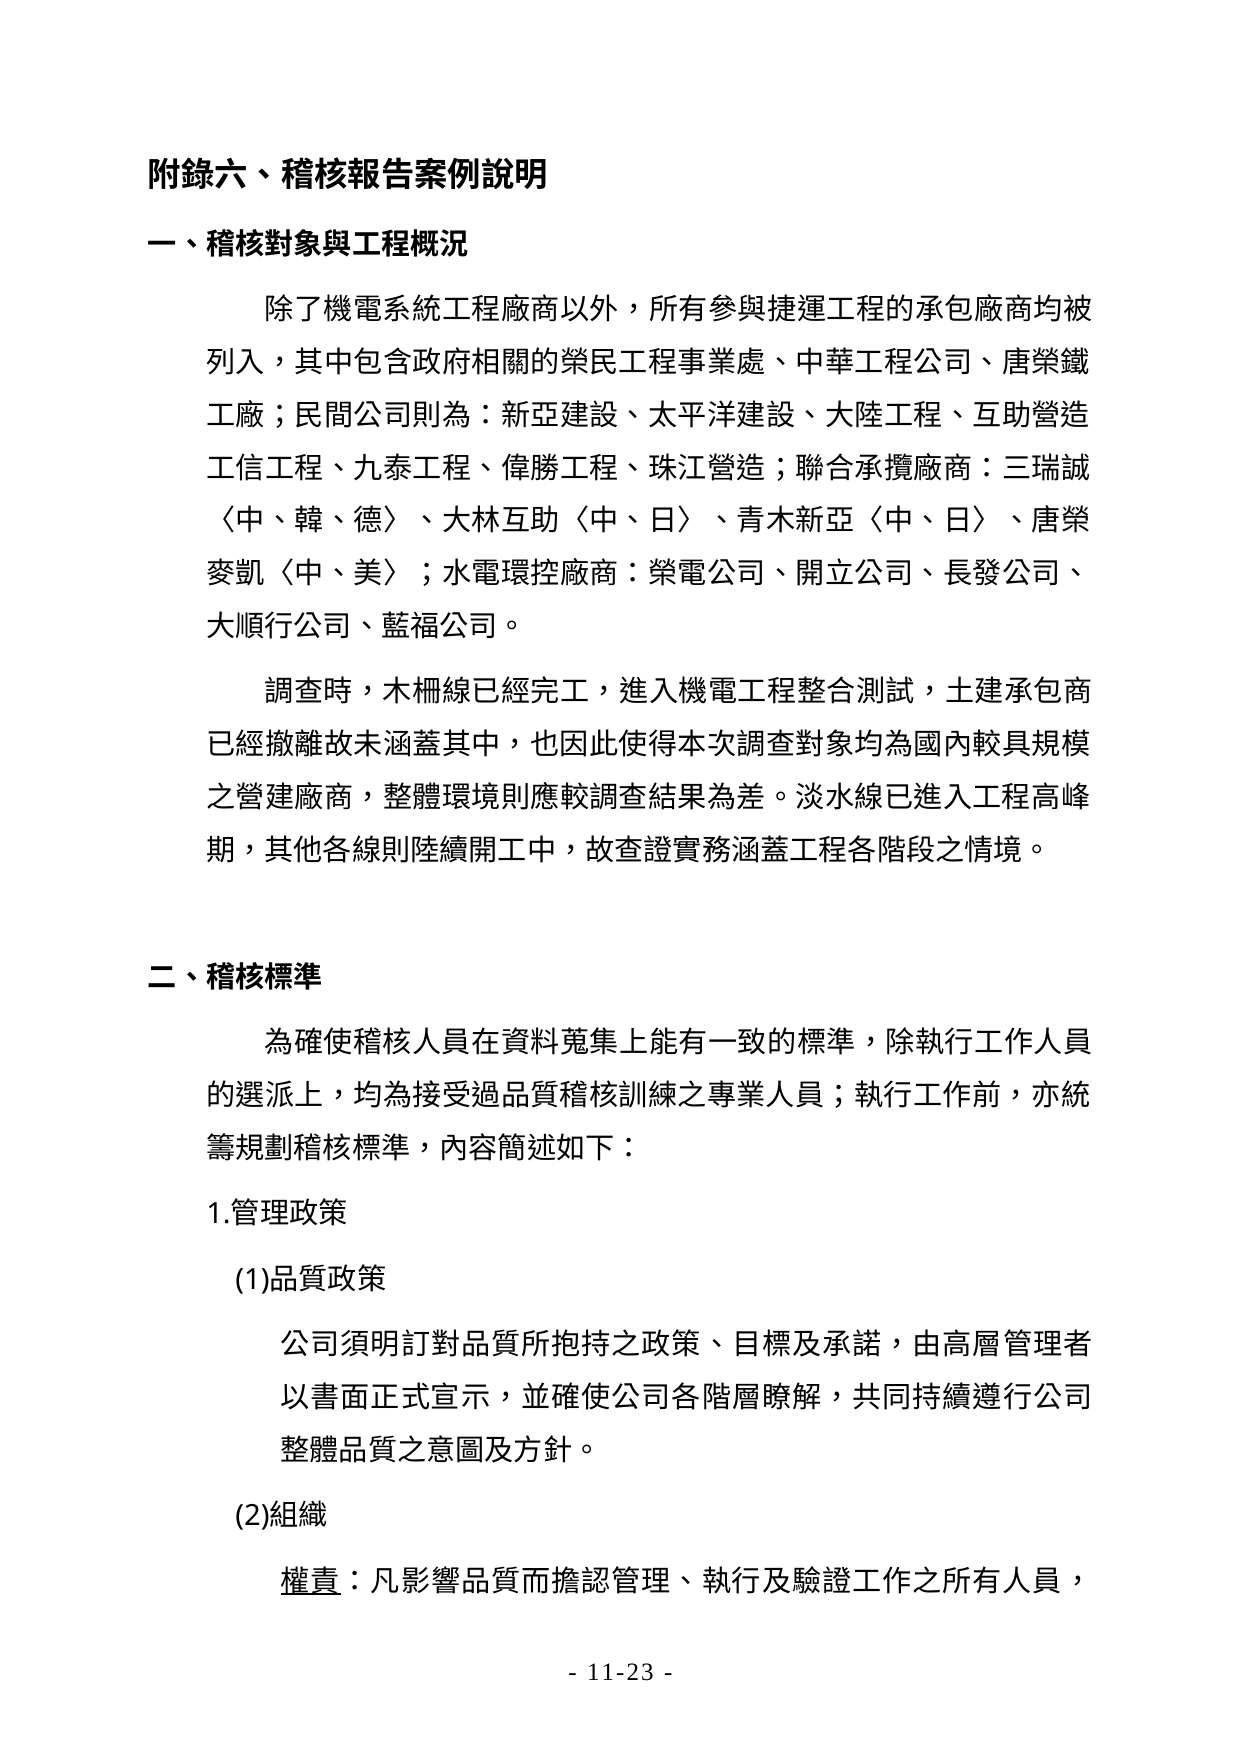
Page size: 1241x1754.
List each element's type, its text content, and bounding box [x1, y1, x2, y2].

text 1.管理政策 [206, 1190, 1092, 1232]
text 公司須明訂對品質所抱持之政策、目標及承諾，由高層管理者以書面正式宣示，並確使公司各階層瞭解，共同持續遵行公司整體品質之意圖及方針。 [280, 1321, 1092, 1469]
subtitle 附錄六、稽核報告案例說明 [148, 148, 1092, 196]
text 調查時，木柵線已經完工，進入機電工程整合測試，土建承包商已經撤離故未涵蓋其中，也因此使得本次調查對象均為國內較具規模之營建廠商，整體環境則應較調查結果為差。淡水線已進入工程高峰期，其他各線則陸續開工中，故查證實務涵蓋工程各階段之情境。 [206, 668, 1092, 869]
text 除了機電系統工程廠商以外，所有參與捷運工程的承包廠商均被列入，其中包含政府相關的榮民工程事業處、中華工程公司、唐榮鐵工廠；民間公司則為：新亞建設、太平洋建設、大陸工程、互助營造、工信工程、九泰工程、偉勝工程、珠江營造；聯合承攬廠商：三瑞誠〈中、韓、德〉、大林互助〈中、日〉、青木新亞〈中、日〉、唐榮麥凱〈中、美〉；水電環控廠商：榮電公司、開立公司、長發公司、大順行公司、藍福公司。 [206, 286, 1092, 645]
text (1)品質政策 [235, 1255, 1092, 1298]
text 為確使稽核人員在資料蒐集上能有一致的標準，除執行工作人員的選派上，均為接受過品質稽核訓練之專業人員；執行工作前，亦統籌規劃稽核標準，內容簡述如下： [206, 1019, 1092, 1167]
text (2)組織 [235, 1492, 1092, 1534]
text 權責：凡影響品質而擔認管理、執行及驗證工作之所有人員， [280, 1557, 1092, 1599]
text 二、稽核標準 [148, 954, 1092, 996]
text 一、稽核對象與工程概況 [148, 220, 1092, 263]
